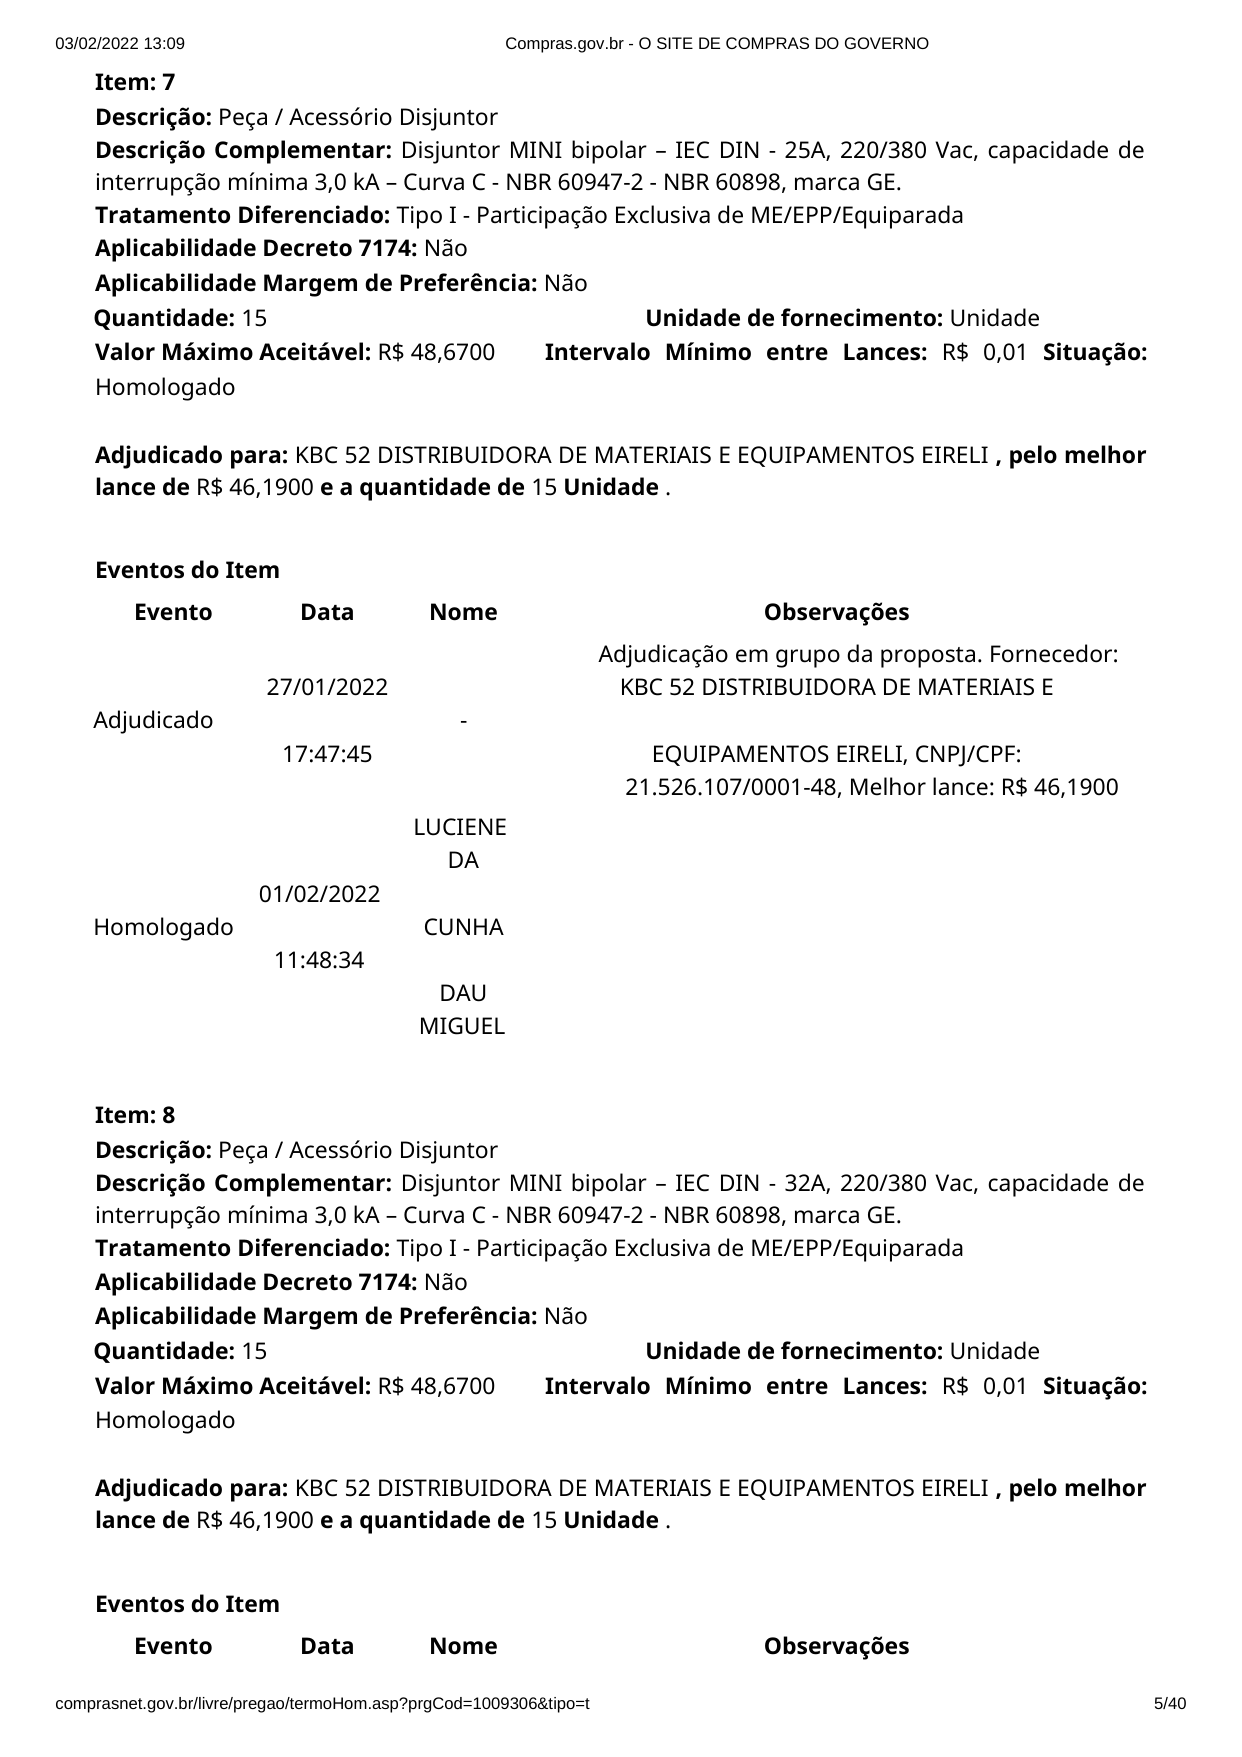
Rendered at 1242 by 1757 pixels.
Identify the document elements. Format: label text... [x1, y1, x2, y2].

text Adjudicado para: KBC 52 DISTRIBUIDORA DE MATERIAIS E EQUIPAMENTOS EIRELI , pelo melhor lance de R$ 46,1900 e a quantidade de 15 Unidade . [95, 1472, 1146, 1535]
text Aplicabilidade Decreto 7174: Não [95, 1265, 1147, 1297]
text LUCIENE [413, 811, 1146, 842]
text 21.526.107/0001-48, Melhor lance: R$ 46,1900 [94, 771, 1119, 802]
text Item: 7 [95, 66, 1147, 97]
text Evento Data Nome Observações [93, 596, 1147, 627]
text Eventos do Item [95, 1587, 1147, 1619]
text Quantidade: 15 Unidade de fornecimento: Unidade [93, 1335, 1147, 1366]
text Adjudicado - [93, 704, 1147, 736]
text Homologado CUNHA [93, 911, 1147, 942]
text Descrição Complementar: Disjuntor MINI bipolar – IEC DIN - 32A, 220/380 Vac, capacidade de interrupção mínima 3,0 kA – Curva C - NBR 60947-2 - NBR 60898, marca GE. [95, 1167, 1146, 1230]
text Descrição: Peça / Acessório Disjuntor [95, 1134, 1146, 1165]
text DA [447, 844, 1146, 876]
text Eventos do Item [95, 554, 1147, 585]
text Aplicabilidade Decreto 7174: Não [95, 232, 1147, 263]
text Valor Máximo Aceitável: R$ 48,6700 Intervalo Mínimo entre Lances: R$ 0,01 Situação: Homologado [95, 1370, 1147, 1435]
text MIGUEL [418, 1010, 1146, 1041]
text Descrição Complementar: Disjuntor MINI bipolar – IEC DIN - 25A, 220/380 Vac, capacidade de interrupção mínima 3,0 kA – Curva C - NBR 60947-2 - NBR 60898, marca GE. [95, 134, 1146, 197]
text Aplicabilidade Margem de Preferência: Não [95, 267, 1147, 298]
text Valor Máximo Aceitável: R$ 48,6700 Intervalo Mínimo entre Lances: R$ 0,01 Situação: Homologado [95, 336, 1147, 402]
text Adjudicado para: KBC 52 DISTRIBUIDORA DE MATERIAIS E EQUIPAMENTOS EIRELI , pelo melhor lance de R$ 46,1900 e a quantidade de 15 Unidade . [95, 438, 1146, 502]
text Descrição: Peça / Acessório Disjuntor [95, 101, 1146, 132]
text Tratamento Diferenciado: Tipo I - Participação Exclusiva de ME/EPP/Equiparada [95, 1232, 1146, 1263]
text 11:48:34 [273, 944, 1146, 975]
text Evento Data Nome Observações [93, 1630, 1147, 1661]
text Quantidade: 15 Unidade de fornecimento: Unidade [93, 301, 1147, 333]
text Aplicabilidade Margem de Preferência: Não [95, 1300, 1147, 1331]
text 27/01/2022 KBC 52 DISTRIBUIDORA DE MATERIAIS E [93, 671, 1147, 702]
text 17:47:45 EQUIPAMENTOS EIRELI, CNPJ/CPF: [93, 737, 1147, 769]
text DAU [439, 977, 1146, 1008]
text Tratamento Diferenciado: Tipo I - Participação Exclusiva de ME/EPP/Equiparada [95, 199, 1146, 230]
text Adjudicação em grupo da proposta. Fornecedor: [94, 638, 1119, 669]
text 01/02/2022 [259, 877, 1146, 909]
text Item: 8 [95, 1099, 1147, 1131]
